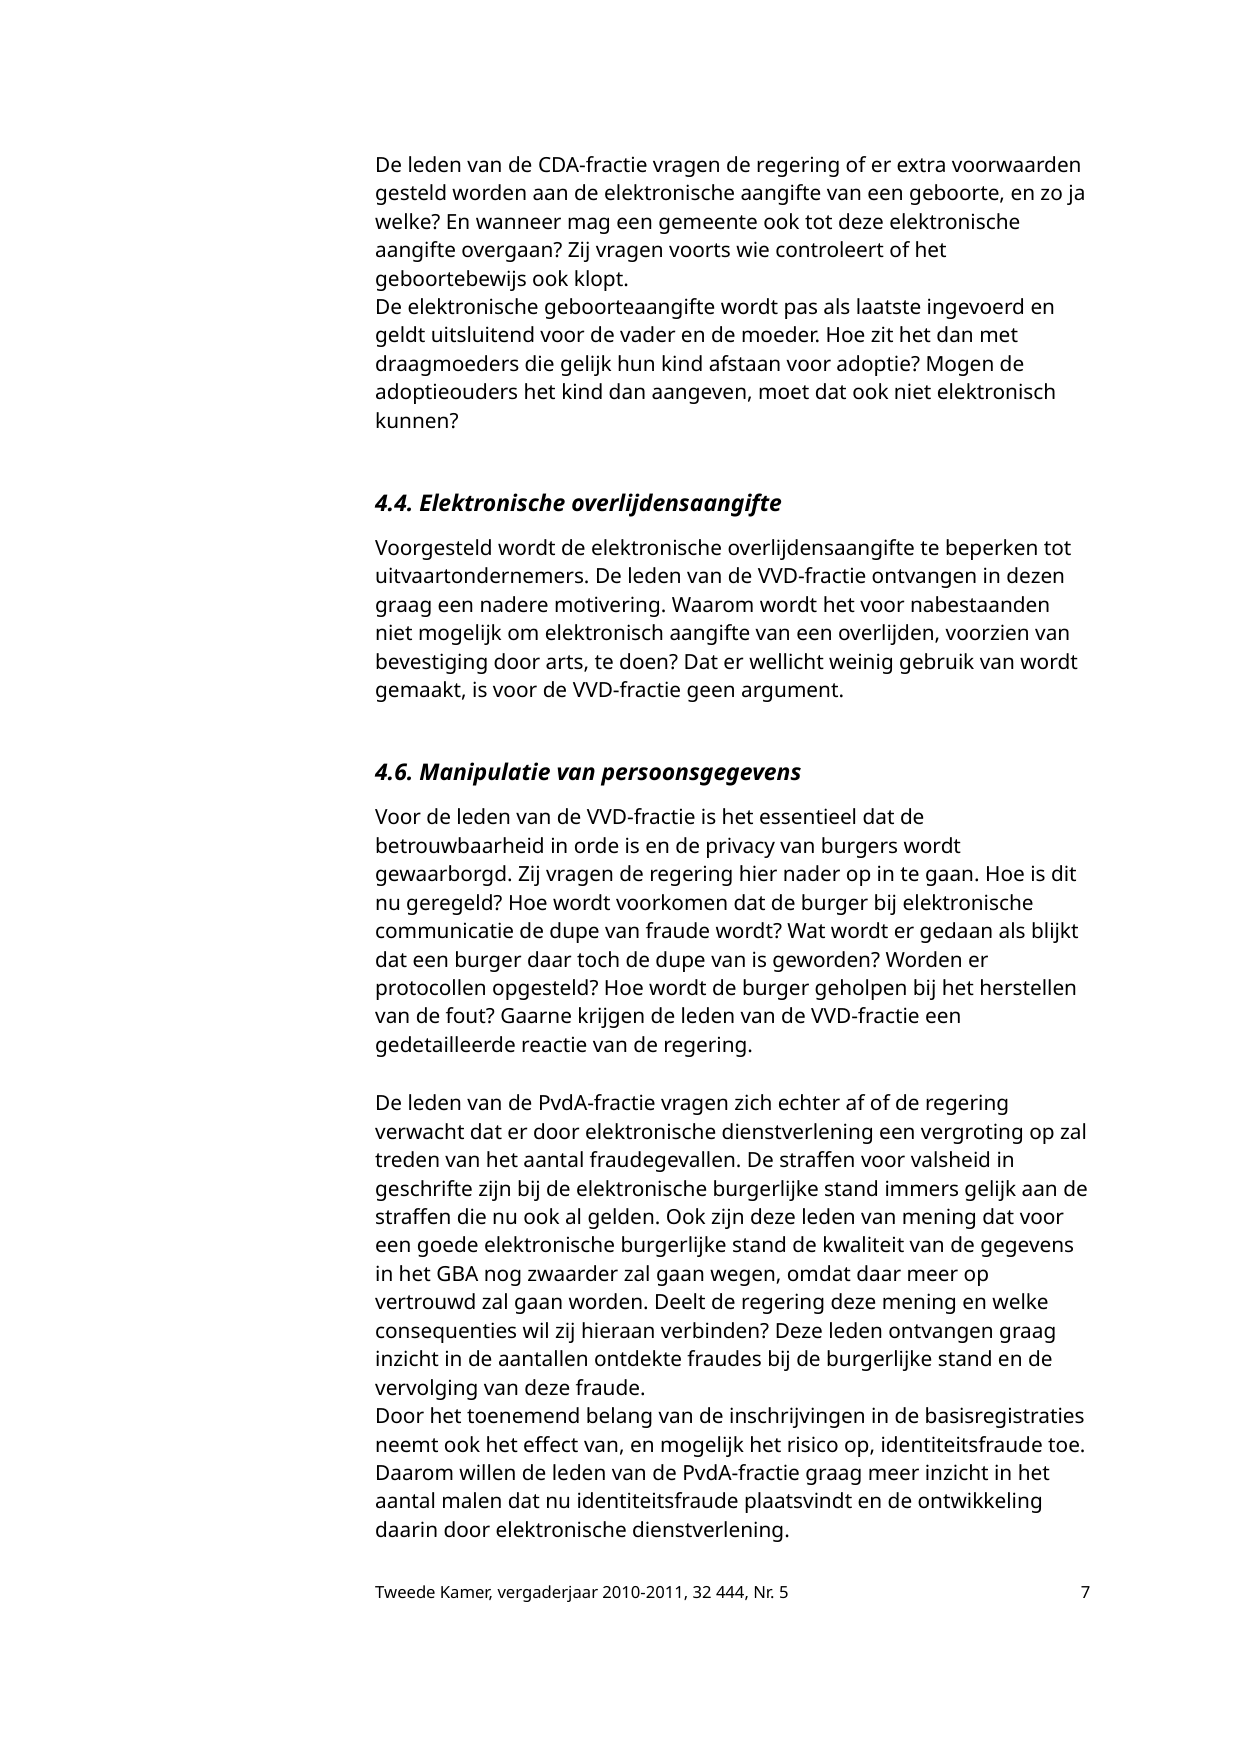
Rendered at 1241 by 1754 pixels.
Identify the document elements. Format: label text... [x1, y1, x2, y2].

text Eén van de belangrijkste randvoorwaarden waaraan voldaan moet worden zijn voldoende waarborgen om fraude te voorkomen. De leden van de PvdA-fractie zien de noodzaak om aanvullende waarborgen te organiseren voor digitale aangiften ten opzichte van aangiften aan het loket. Zo lezen zij dat bij aangifte van een geboorte een verklaring van een arts dient te volgen om de geboorte te bevestigen. Deze leden vragen zich af op welke wijze het contact met de arts wordt gelegd en of er gebruik gemaakt kan worden van initiatieven om ook in de zorg te komen tot verdere digitalisering. Ook constateren deze leden dat medische beroepsgroepen vaak huiverig zijn bij het aangaan van een rol die kan conflicteren met de vertrouwensband met de patiënt. Daarom vragen deze leden zich af of er consultatie heeft plaatsgevonden bij organisaties van medische beroepsgroepen om de houding ten opzichte van de bedoelde verklaring te peilen? Op basis waarvan rekent de regering op de medewerking van deze beroepsgroepen? [375, 150, 1090, 264]
text De leden van de CDA-fractie vragen de regering of er extra voorwaarden gesteld worden aan de elektronische aangifte van een geboorte, en zo ja welke? En wanneer mag een gemeente ook tot deze elektronische aangifte overgaan? Zij vragen voorts wie controleert of het geboortebewijs ook klopt. [375, 294, 1090, 436]
text Voorgesteld wordt de elektronische overlijdensaangifte te beperken tot uitvaartondernemers. De leden van de VVD-fractie ontvangen in dezen graag een nadere motivering. Waarom wordt het voor nabestaanden niet mogelijk om elektronisch aangifte van een overlijden, voorzien van bevestiging door arts, te doen? Dat er wellicht weinig gebruik van wordt gemaakt, is voor de VVD-fractie geen argument. [375, 677, 1090, 847]
text Voor de leden van de VVD-fractie is het essentieel dat de betrouwbaarheid in orde is en de privacy van burgers wordt gewaarborgd. Zij vragen de regering hier nader op in te gaan. Hoe is dit nu geregeld? Hoe wordt voorkomen dat de burger bij elektronische communicatie de dupe van fraude wordt? Wat wordt er gedaan als blijkt dat een burger daar toch de dupe van is geworden? Worden er protocollen opgesteld? Hoe wordt de burger geholpen bij het herstellen van de fout? Gaarne krijgen de leden van de VVD-fractie een gedetailleerde reactie van de regering. [375, 946, 1090, 1202]
subtitle 4.4. Elektronische overlijdensaangifte [375, 631, 1090, 662]
subtitle 4.6. Manipulatie van persoonsgegevens [375, 900, 1090, 931]
text De elektronische geboorteaangifte wordt pas als laatste ingevoerd en geldt uitsluitend voor de vader en de moeder. Hoe zit het dan met draagmoeders die gelijk hun kind afstaan voor adoptie? Mogen de adoptieouders het kind dan aangeven, moet dat ook niet elektronisch kunnen? [375, 436, 1090, 578]
text De leden van de PvdA-fractie vragen zich echter af of de regering verwacht dat er door elektronische dienstverlening een vergroting op zal treden van het aantal fraudegevallen. De straffen voor valsheid in geschrifte zijn bij de elektronische burgerlijke stand immers gelijk aan de straffen die nu ook al gelden. Ook zijn deze leden van mening dat voor een goede elektronische burgerlijke stand de kwaliteit van de gegevens in het GBA nog zwaarder zal gaan wegen, omdat daar meer op vertrouwd zal gaan worden. Deelt de regering deze mening en welke consequenties wil zij hieraan verbinden? Deze leden ontvangen graag inzicht in de aantallen ontdekte fraudes bij de burgerlijke stand en de vervolging van deze fraude. [375, 1232, 1090, 1545]
